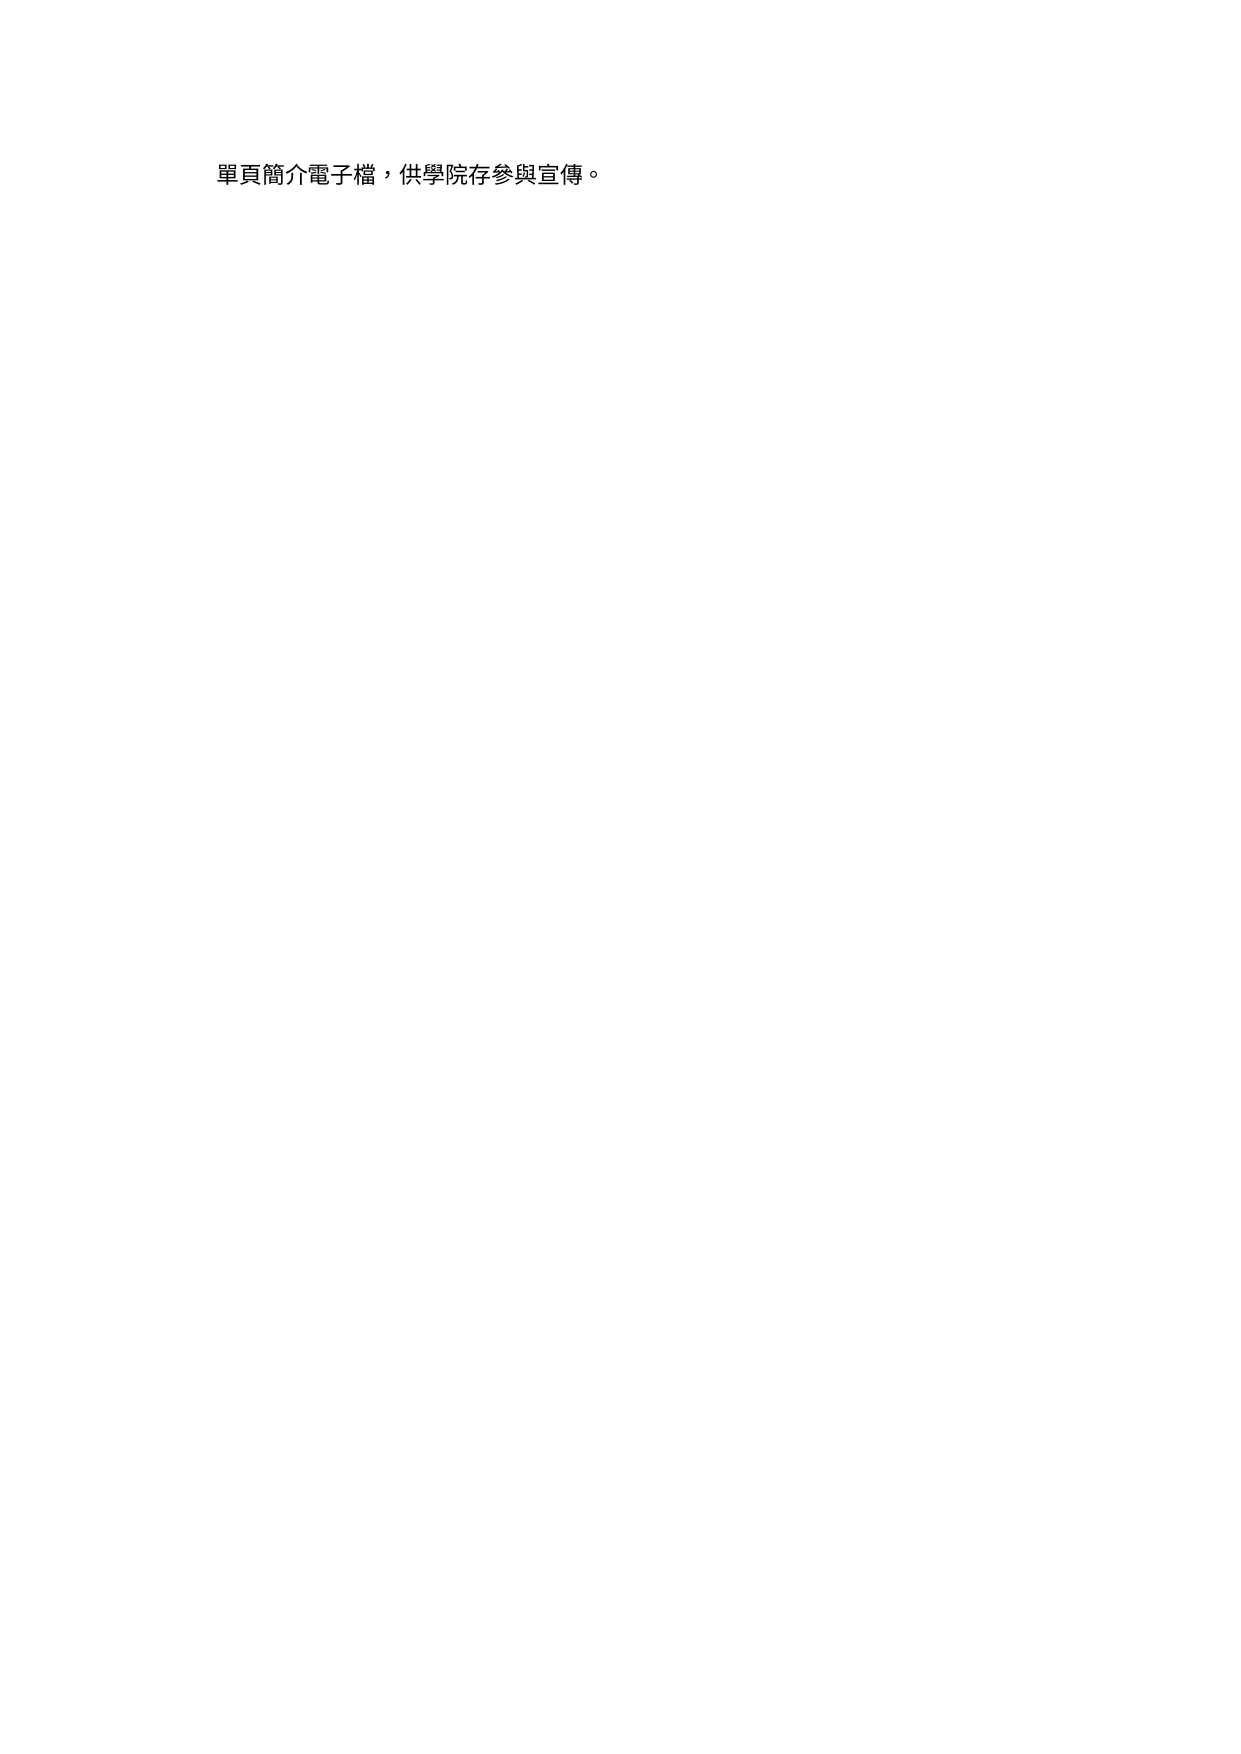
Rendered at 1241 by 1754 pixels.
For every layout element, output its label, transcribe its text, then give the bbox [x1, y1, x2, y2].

text 單頁簡介電子檔，供學院存參與宣傳。 [197, 158, 1122, 189]
